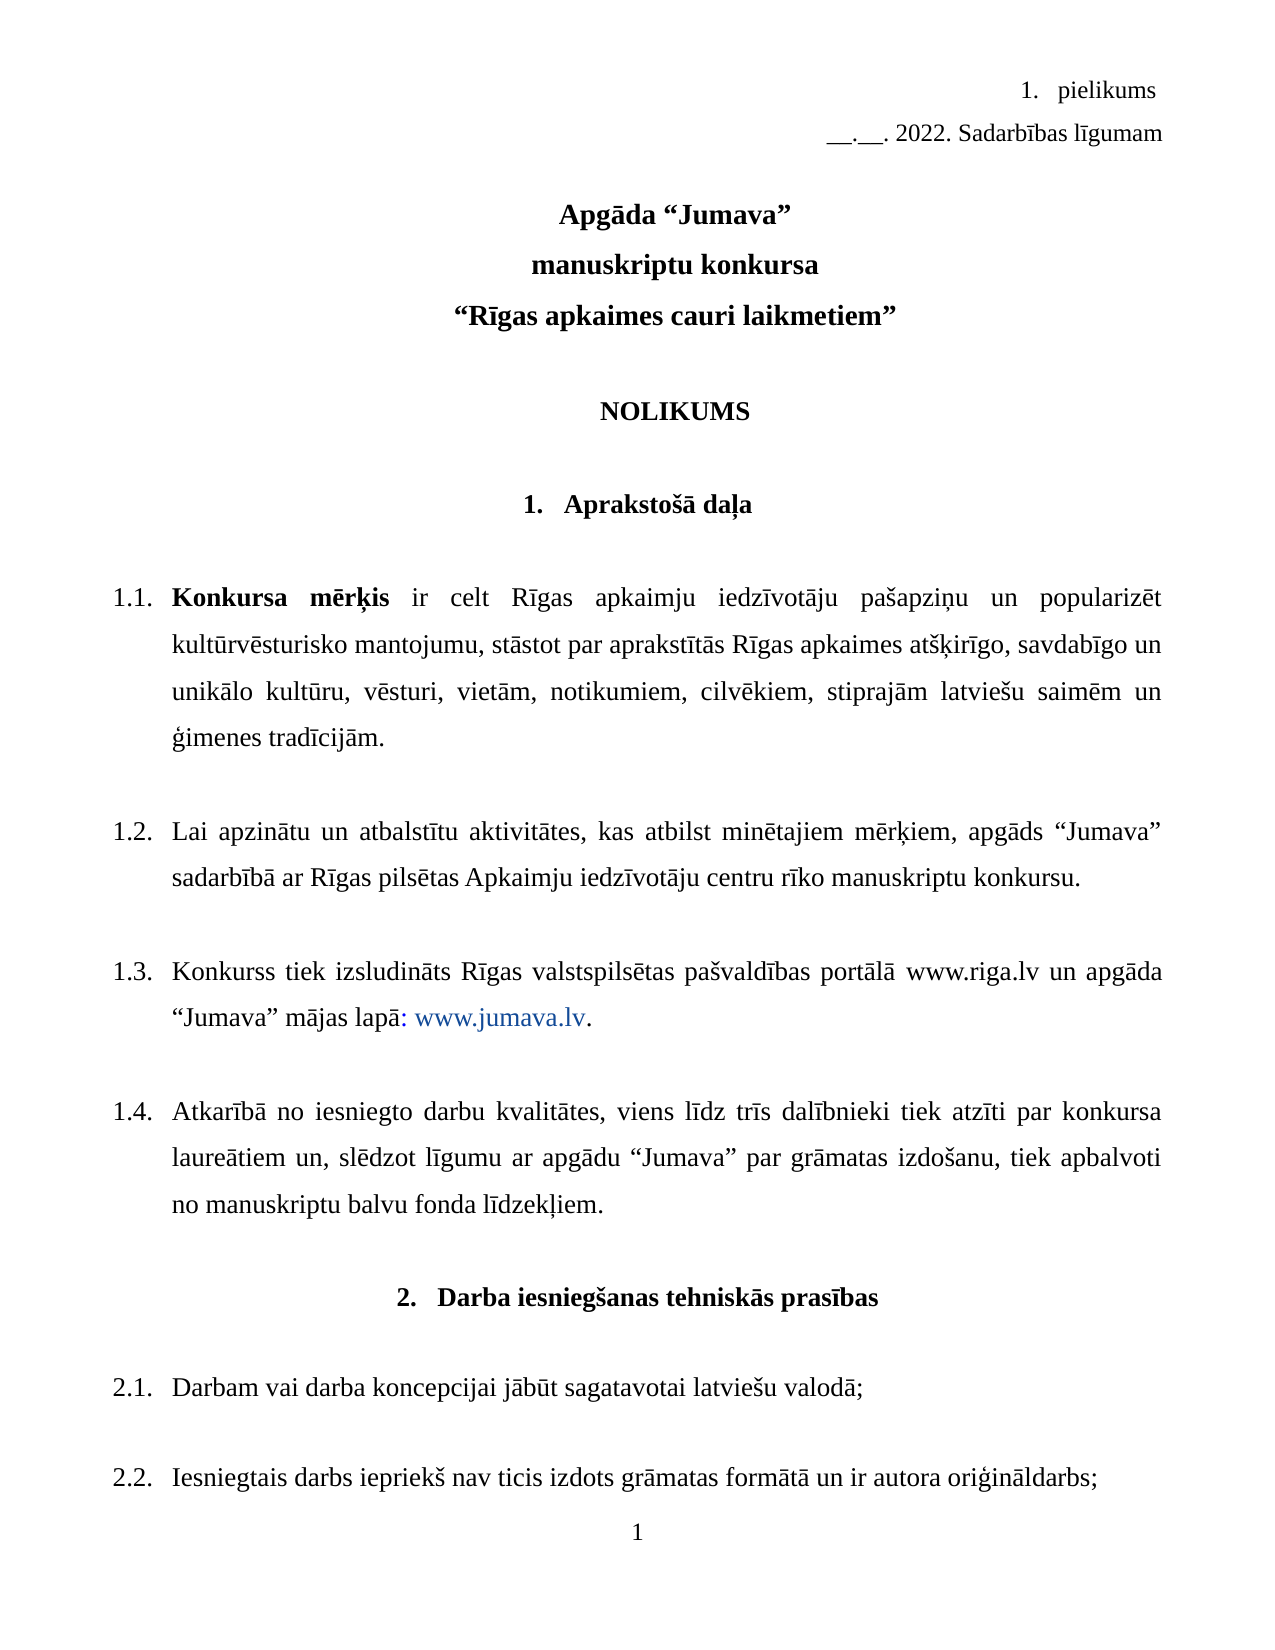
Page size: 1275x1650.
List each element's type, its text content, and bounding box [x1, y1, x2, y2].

list Iesniegtais darbs iepriekš nav ticis izdots grāmatas formātā un ir autora oriģināldarbs; [112, 1461, 1162, 1492]
subtitle Apgāda “Jumava” [112, 197, 1162, 231]
list pielikums [187, 75, 1162, 104]
list Konkursa mērķis ir celt Rīgas apkaimju iedzīvotāju pašapziņu un popularizēt kultūrvēsturisko mantojumu, stāstot par aprakstītās Rīgas apkaimes atšķirīgo, savdabīgo un unikālo kultūru, vēsturi, vietām, notikumiem, cilvēkiem, stiprajām latviešu saimēm un ģimenes tradīcijām. [112, 581, 1162, 753]
list Darbam vai darba koncepcijai jābūt sagatavotai latviešu valodā; [112, 1371, 1162, 1402]
subtitle NOLIKUMS [112, 395, 1162, 426]
list Aprakstošā daļa [112, 488, 1162, 519]
text __.__. 2022. Sadarbības līgumam [112, 118, 1162, 147]
list Lai apzinātu un atbalstītu aktivitātes, kas atbilst minētajiem mērķiem, apgāds “Jumava” sadarbībā ar Rīgas pilsētas Apkaimju iedzīvotāju centru rīko manuskriptu konkursu. [112, 815, 1162, 893]
list Atkarībā no iesniegto darbu kvalitātes, viens līdz trīs dalībnieki tiek atzīti par konkursa laureātiem un, slēdzot līgumu ar apgādu “Jumava” par grāmatas izdošanu, tiek apbalvoti no manuskriptu balvu fonda līdzekļiem. [112, 1095, 1162, 1219]
list Konkurss tiek izsludināts Rīgas valstspilsētas pašvaldības portālā www.riga.lv un apgāda “Jumava” mājas lapā: www.jumava.lv. [112, 955, 1162, 1033]
text manuskriptu konkursa [112, 247, 1162, 281]
list Darba iesniegšanas tehniskās prasības [112, 1281, 1162, 1313]
text “Rīgas apkaimes cauri laikmetiem” [112, 298, 1162, 331]
